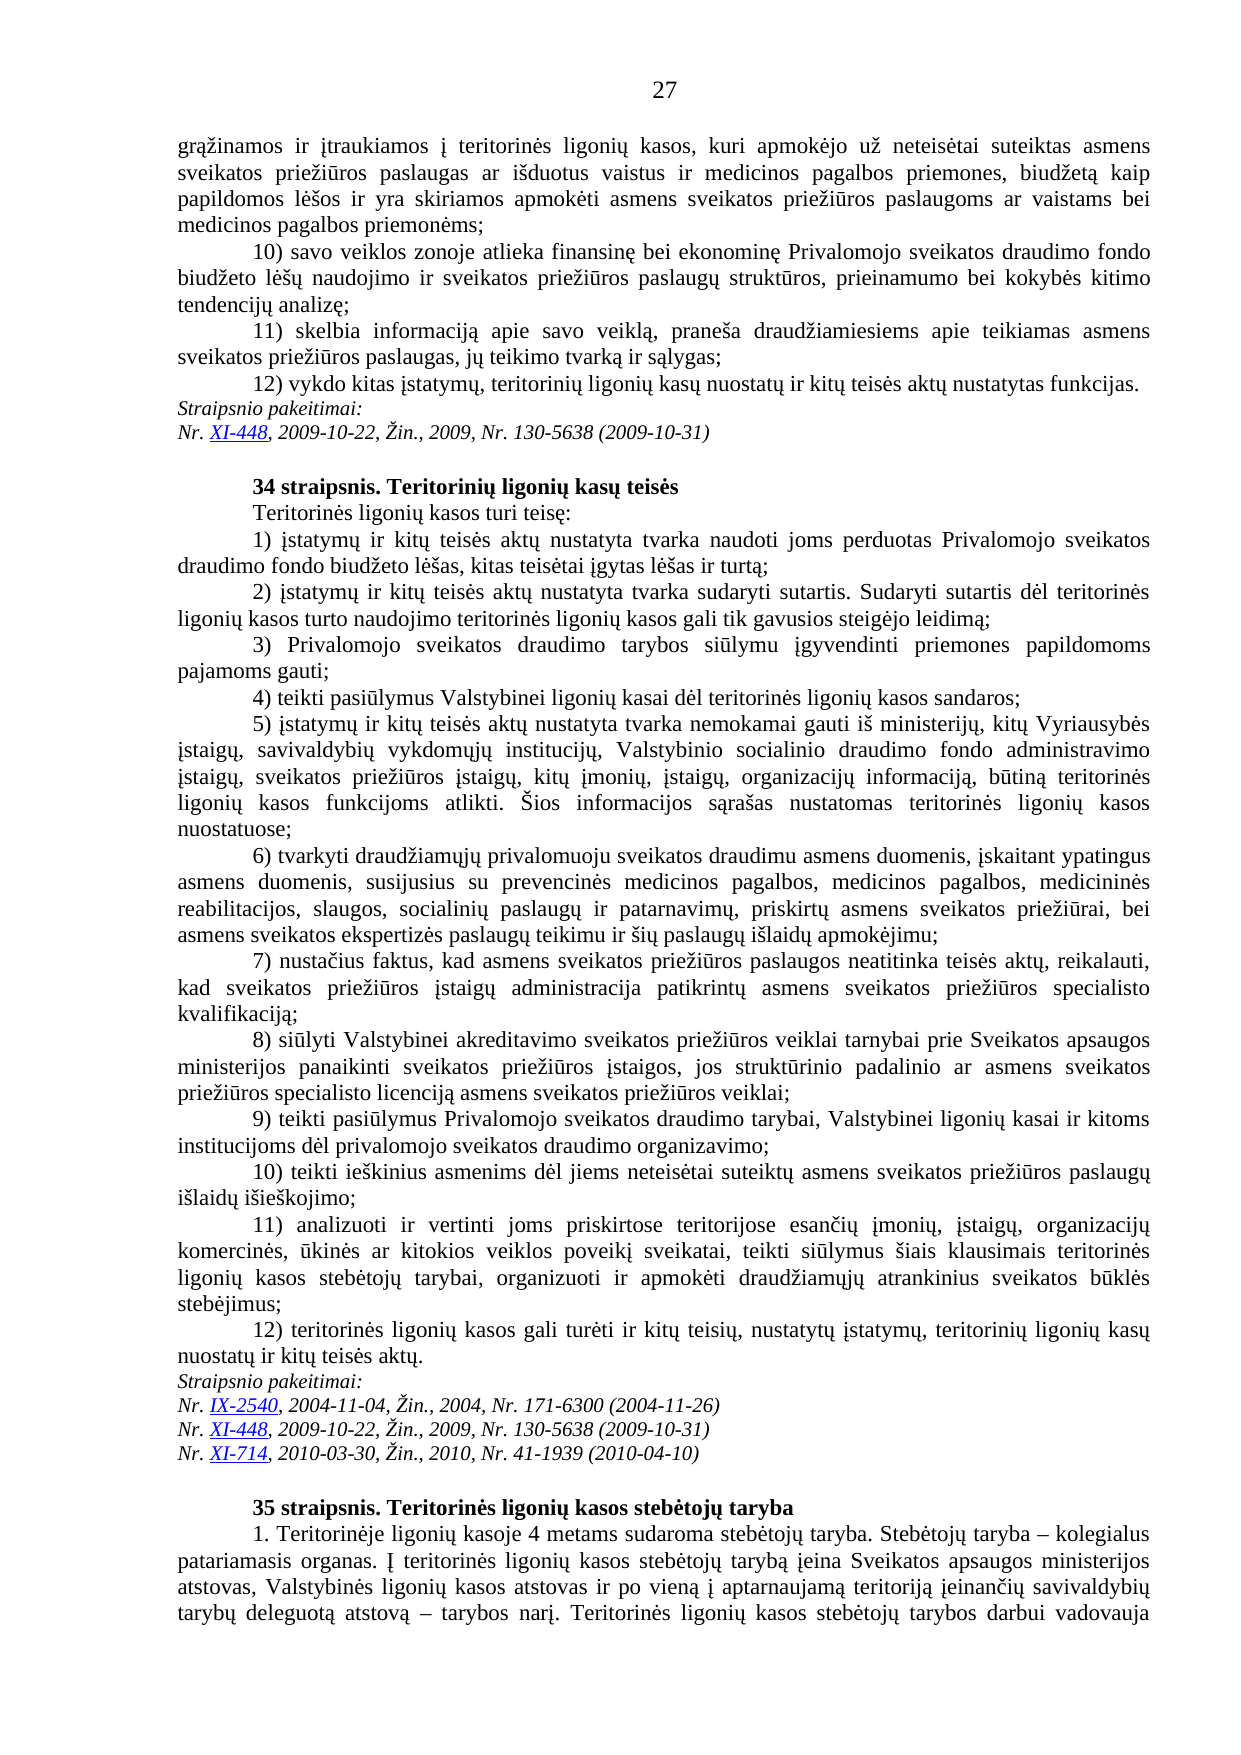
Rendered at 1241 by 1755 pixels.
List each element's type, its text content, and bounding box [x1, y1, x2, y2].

text 12) teritorinės ligonių kasos gali turėti ir kitų teisių, nustatytų įstatymų, teritorinių ligonių kasų nuostatų ir kitų teisės aktų. [177, 1316, 1152, 1369]
text 11) skelbia informaciją apie savo veiklą, praneša draudžiamiesiems apie teikiamas asmens sveikatos priežiūros paslaugas, jų teikimo tvarką ir sąlygas; [177, 317, 1152, 370]
text 2) įstatymų ir kitų teisės aktų nustatyta tvarka sudaryti sutartis. Sudaryti sutartis dėl teritorinės ligonių kasos turto naudojimo teritorinės ligonių kasos gali tik gavusios steigėjo leidimą; [177, 578, 1152, 631]
text Nr. XI-714, 2010-03-30, Žin., 2010, Nr. 41-1939 (2010-04-10) [177, 1441, 1152, 1465]
text 1) įstatymų ir kitų teisės aktų nustatyta tvarka naudoti joms perduotas Privalomojo sveikatos draudimo fondo biudžeto lėšas, kitas teisėtai įgytas lėšas ir turtą; [177, 526, 1152, 578]
text Straipsnio pakeitimai: [177, 1369, 1152, 1393]
text 10) savo veiklos zonoje atlieka finansinę bei ekonominę Privalomojo sveikatos draudimo fondo biudžeto lėšų naudojimo ir sveikatos priežiūros paslaugų struktūros, prieinamumo bei kokybės kitimo tendencijų analizę; [177, 238, 1152, 317]
text Nr. XI-448, 2009-10-22, Žin., 2009, Nr. 130-5638 (2009-10-31) [177, 420, 1152, 444]
text 12) vykdo kitas įstatymų, teritorinių ligonių kasų nuostatų ir kitų teisės aktų nustatytas funkcijas. [177, 370, 1152, 396]
text 4) teikti pasiūlymus Valstybinei ligonių kasai dėl teritorinės ligonių kasos sandaros; [177, 684, 1152, 710]
text Teritorinės ligonių kasos turi teisę: [177, 499, 1152, 526]
text Straipsnio pakeitimai: [177, 396, 1152, 420]
text grąžinamos ir įtraukiamos į teritorinės ligonių kasos, kuri apmokėjo už neteisėtai suteiktas asmens sveikatos priežiūros paslaugas ar išduotus vaistus ir medicinos pagalbos priemones, biudžetą kaip papildomos lėšos ir yra skiriamos apmokėti asmens sveikatos priežiūros paslaugoms ar vaistams bei medicinos pagalbos priemonėms; [177, 132, 1152, 238]
text 11) analizuoti ir vertinti joms priskirtose teritorijose esančių įmonių, įstaigų, organizacijų komercinės, ūkinės ar kitokios veiklos poveikį sveikatai, teikti siūlymus šiais klausimais teritorinės ligonių kasos stebėtojų tarybai, organizuoti ir apmokėti draudžiamųjų atrankinius sveikatos būklės stebėjimus; [177, 1211, 1152, 1316]
text 5) įstatymų ir kitų teisės aktų nustatyta tvarka nemokamai gauti iš ministerijų, kitų Vyriausybės įstaigų, savivaldybių vykdomųjų institucijų, Valstybinio socialinio draudimo fondo administravimo įstaigų, sveikatos priežiūros įstaigų, kitų įmonių, įstaigų, organizacijų informaciją, būtiną teritorinės ligonių kasos funkcijoms atlikti. Šios informacijos sąrašas nustatomas teritorinės ligonių kasos nuostatuose; [177, 710, 1152, 842]
text Nr. XI-448, 2009-10-22, Žin., 2009, Nr. 130-5638 (2009-10-31) [177, 1417, 1152, 1441]
text Nr. IX-2540, 2004-11-04, Žin., 2004, Nr. 171-6300 (2004-11-26) [177, 1393, 1152, 1417]
text 3) Privalomojo sveikatos draudimo tarybos siūlymu įgyvendinti priemones papildomoms pajamoms gauti; [177, 631, 1152, 684]
text 7) nustačius faktus, kad asmens sveikatos priežiūros paslaugos neatitinka teisės aktų, reikalauti, kad sveikatos priežiūros įstaigų administracija patikrintų asmens sveikatos priežiūros specialisto kvalifikaciją; [177, 947, 1152, 1026]
text 34 straipsnis. Teritorinių ligonių kasų teisės [177, 473, 1152, 499]
text 1. Teritorinėje ligonių kasoje 4 metams sudaroma stebėtojų taryba. Stebėtojų taryba – kolegialus patariamasis organas. Į teritorinės ligonių kasos stebėtojų tarybą įeina Sveikatos apsaugos ministerijos atstovas, Valstybinės ligonių kasos atstovas ir po vieną į aptarnaujamą teritoriją įeinančių savivaldybių tarybų deleguotą atstovą – tarybos narį. Teritorinės ligonių kasos stebėtojų tarybos darbui vadovauja [177, 1520, 1152, 1626]
text 35 straipsnis. Teritorinės ligonių kasos stebėtojų taryba [177, 1494, 1152, 1520]
text 6) tvarkyti draudžiamųjų privalomuoju sveikatos draudimu asmens duomenis, įskaitant ypatingus asmens duomenis, susijusius su prevencinės medicinos pagalbos, medicinos pagalbos, medicininės reabilitacijos, slaugos, socialinių paslaugų ir patarnavimų, priskirtų asmens sveikatos priežiūrai, bei asmens sveikatos ekspertizės paslaugų teikimu ir šių paslaugų išlaidų apmokėjimu; [177, 842, 1152, 947]
text 10) teikti ieškinius asmenims dėl jiems neteisėtai suteiktų asmens sveikatos priežiūros paslaugų išlaidų išieškojimo; [177, 1158, 1152, 1211]
text 9) teikti pasiūlymus Privalomojo sveikatos draudimo tarybai, Valstybinei ligonių kasai ir kitoms institucijoms dėl privalomojo sveikatos draudimo organizavimo; [177, 1105, 1152, 1158]
text 8) siūlyti Valstybinei akreditavimo sveikatos priežiūros veiklai tarnybai prie Sveikatos apsaugos ministerijos panaikinti sveikatos priežiūros įstaigos, jos struktūrinio padalinio ar asmens sveikatos priežiūros specialisto licenciją asmens sveikatos priežiūros veiklai; [177, 1026, 1152, 1105]
